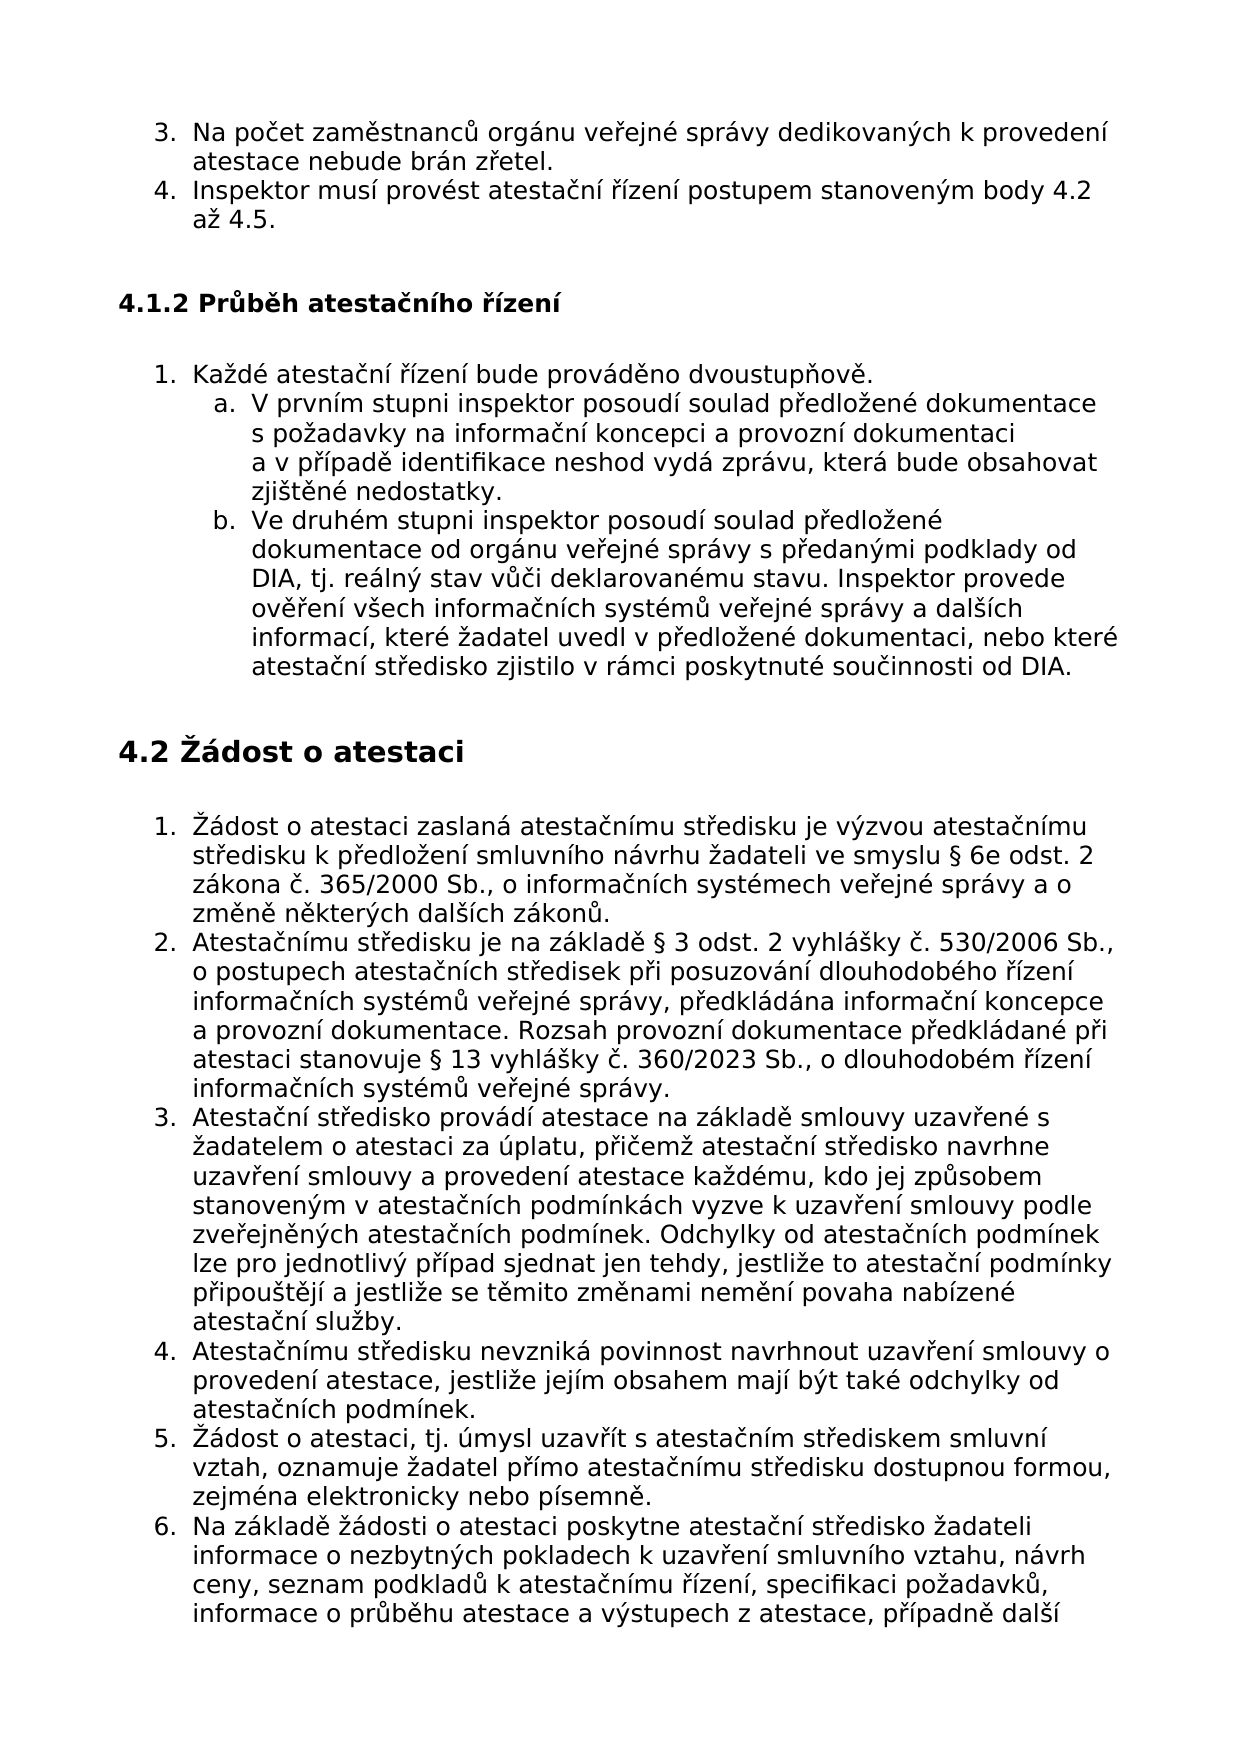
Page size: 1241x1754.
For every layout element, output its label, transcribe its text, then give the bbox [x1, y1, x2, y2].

list Atestačnímu středisku je na základě § 3 odst. 2 vyhlášky č. 530/2006 Sb., o postupech atestačních středisek při posuzování dlouhodobého řízení informačních systémů veřejné správy, předkládána informační koncepce a provozní dokumentace. Rozsah provozní dokumentace předkládané při atestaci stanovuje § 13 vyhlášky č. 360/2023 Sb., o dlouhodobém řízení informačních systémů veřejné správy. [177, 928, 1122, 1103]
subtitle 4.1.2 Průběh atestačního řízení [118, 289, 1122, 318]
list Žádost o atestaci zaslaná atestačnímu středisku je výzvou atestačnímu středisku k předložení smluvního návrhu žadateli ve smyslu § 6e odst. 2 zákona č. 365/2000 Sb., o informačních systémech veřejné správy a o změně některých dalších zákonů. [177, 812, 1122, 928]
list Inspektor musí provést atestační řízení postupem stanoveným body 4.2 až 4.5. [177, 176, 1122, 235]
list Každé atestační řízení bude prováděno dvoustupňově. [177, 360, 1122, 389]
list Na počet zaměstnanců orgánu veřejné správy dedikovaných k provedení atestace nebude brán zřetel. [177, 118, 1122, 176]
list V prvním stupni inspektor posoudí soulad předložené dokumentace s požadavky na informační koncepci a provozní dokumentaci a v případě identifikace neshod vydá zprávu, která bude obsahovat zjištěné nedostatky. [236, 389, 1122, 506]
list Žádost o atestaci, tj. úmysl uzavřít s atestačním střediskem smluvní vztah, oznamuje žadatel přímo atestačnímu středisku dostupnou formou, zejména elektronicky nebo písemně. [177, 1424, 1122, 1512]
list Atestační středisko provádí atestace na základě smlouvy uzavřené s žadatelem o atestaci za úplatu, přičemž atestační středisko navrhne uzavření smlouvy a provedení atestace každému, kdo jej způsobem stanoveným v atestačních podmínkách vyzve k uzavření smlouvy podle zveřejněných atestačních podmínek. Odchylky od atestačních podmínek lze pro jednotlivý případ sjednat jen tehdy, jestliže to atestační podmínky připouštějí a jestliže se těmito změnami nemění povaha nabízené atestační služby. [177, 1103, 1122, 1337]
list Atestačnímu středisku nevzniká povinnost navrhnout uzavření smlouvy o provedení atestace, jestliže jejím obsahem mají být také odchylky od atestačních podmínek. [177, 1337, 1122, 1424]
list Na základě žádosti o atestaci poskytne atestační středisko žadateli informace o nezbytných pokladech k uzavření smluvního vztahu, návrh ceny, seznam podkladů k atestačnímu řízení, specifikaci požadavků, informace o průběhu atestace a výstupech z atestace, případně další [177, 1512, 1122, 1628]
subtitle 4.2 Žádost o atestaci [118, 736, 1122, 770]
list Ve druhém stupni inspektor posoudí soulad předložené dokumentace od orgánu veřejné správy s předanými podklady od DIA, tj. reálný stav vůči deklarovanému stavu. Inspektor provede ověření všech informačních systémů veřejné správy a dalších informací, které žadatel uvedl v předložené dokumentaci, nebo které atestační středisko zjistilo v rámci poskytnuté součinnosti od DIA. [236, 506, 1122, 681]
